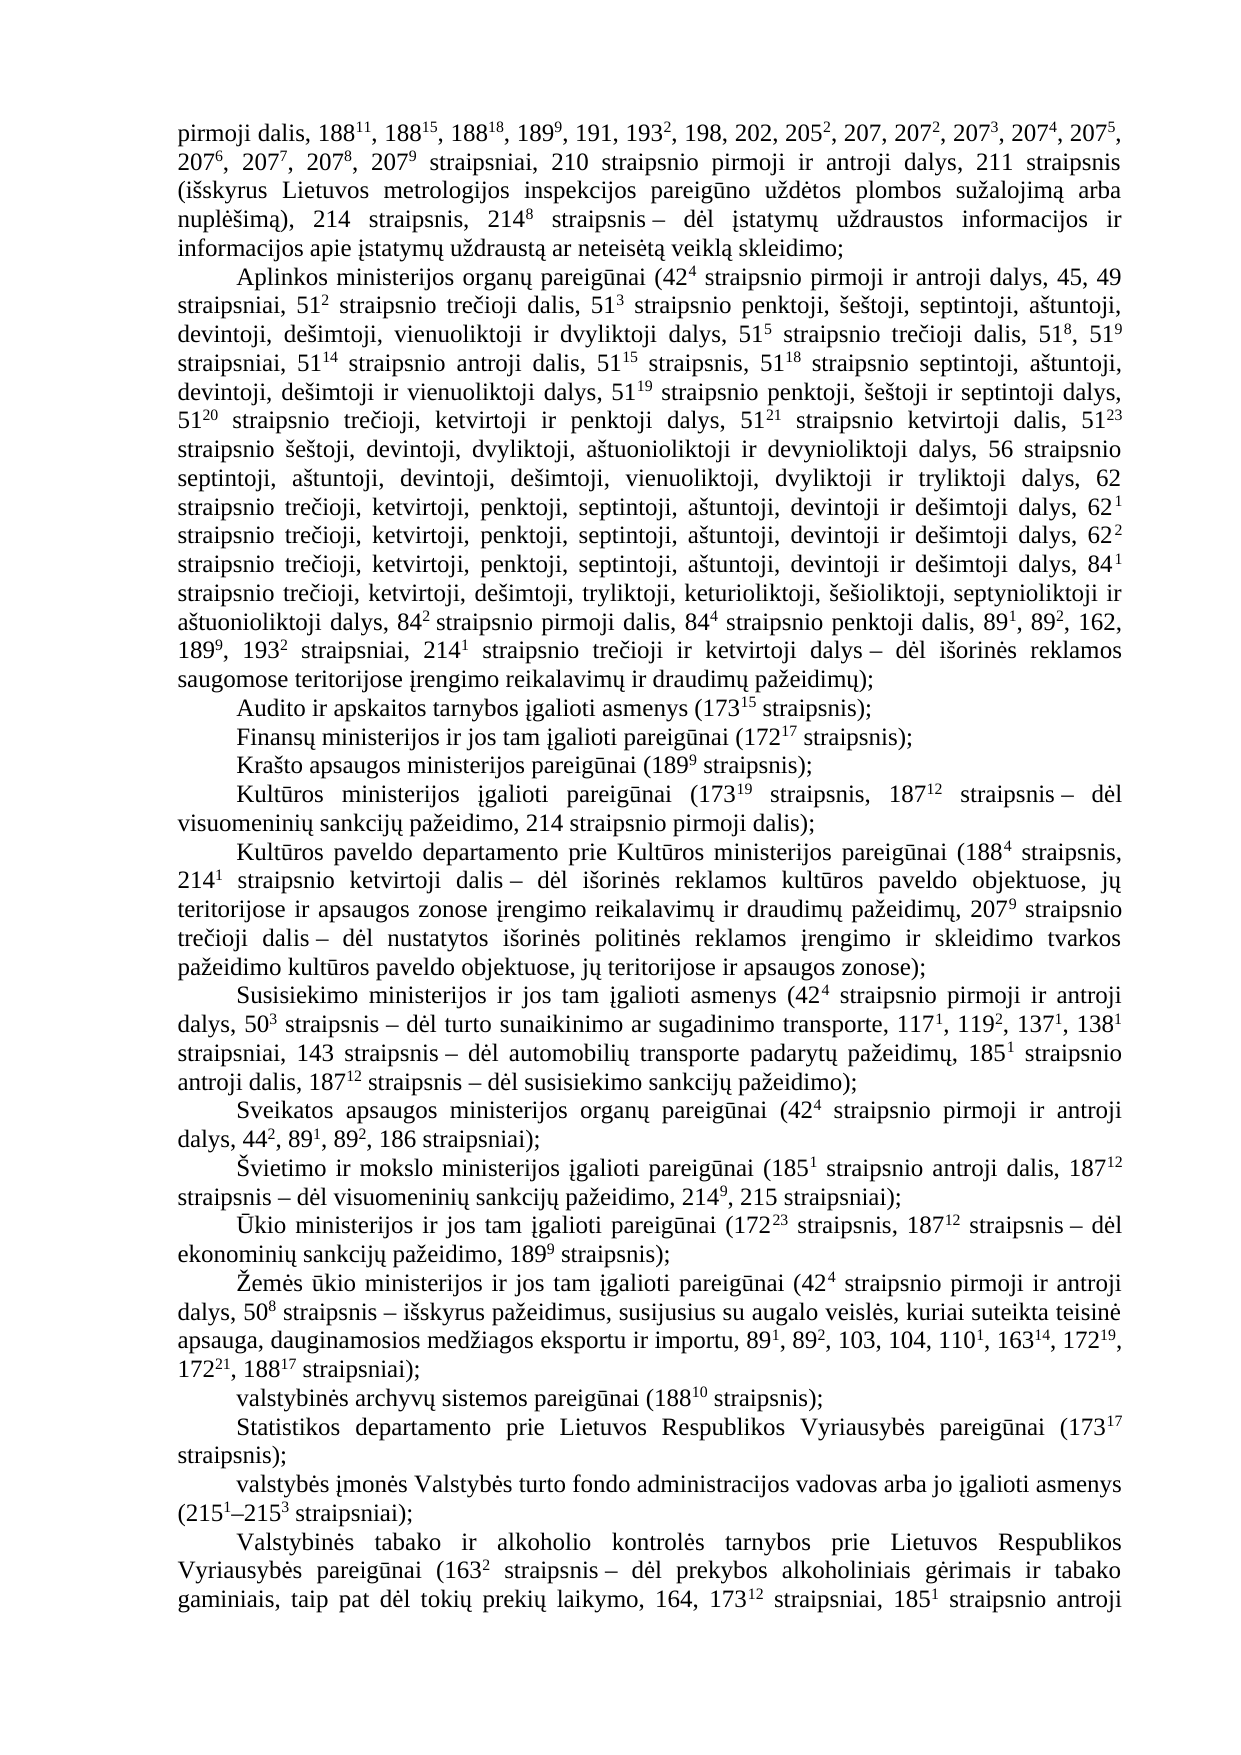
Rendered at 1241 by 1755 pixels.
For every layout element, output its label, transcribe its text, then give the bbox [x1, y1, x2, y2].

text Sveikatos apsaugos ministerijos organų pareigūnai (424 straipsnio pirmoji ir antroji dalys, 442, 891, 892, 186 straipsniai); [177, 1096, 1122, 1153]
text Žemės ūkio ministerijos ir jos tam įgalioti pareigūnai (424 straipsnio pirmoji ir antroji dalys, 508 straipsnis – išskyrus pažeidimus, susijusius su augalo veislės, kuriai suteikta teisinė apsauga, dauginamosios medžiagos eksportu ir importu, 891, 892, 103, 104, 1101, 16314, 17219, 17221, 18817 straipsniai); [177, 1268, 1122, 1383]
text Audito ir apskaitos tarnybos įgalioti asmenys (17315 straipsnis); [177, 693, 1122, 722]
text Ūkio ministerijos ir jos tam įgalioti pareigūnai (17223 straipsnis, 18712 straipsnis – dėl ekonominių sankcijų pažeidimo, 1899 straipsnis); [177, 1211, 1122, 1268]
text Švietimo ir mokslo ministerijos įgalioti pareigūnai (1851 straipsnio antroji dalis, 18712 straipsnis – dėl visuomeninių sankcijų pažeidimo, 2149, 215 straipsniai); [177, 1153, 1122, 1211]
text Susisiekimo ministerijos ir jos tam įgalioti asmenys (424 straipsnio pirmoji ir antroji dalys, 503 straipsnis – dėl turto sunaikinimo ar sugadinimo transporte, 1171, 1192, 1371, 1381 straipsniai, 143 straipsnis – dėl automobilių transporte padarytų pažeidimų, 1851 straipsnio antroji dalis, 18712 straipsnis – dėl susisiekimo sankcijų pažeidimo); [177, 981, 1122, 1096]
text Krašto apsaugos ministerijos pareigūnai (1899 straipsnis); [177, 751, 1122, 779]
text valstybinės archyvų sistemos pareigūnai (18810 straipsnis); [177, 1383, 1122, 1412]
text Finansų ministerijos ir jos tam įgalioti pareigūnai (17217 straipsnis); [177, 722, 1122, 751]
text pirmoji dalis, 18811, 18815, 18818, 1899, 191, 1932, 198, 202, 2052, 207, 2072, 2073, 2074, 2075, 2076, 2077, 2078, 2079 straipsniai, 210 straipsnio pirmoji ir antroji dalys, 211 straipsnis (išskyrus Lietuvos metrologijos inspekcijos pareigūno uždėtos plombos sužalojimą arba nuplėšimą), 214 straipsnis, 2148 straipsnis – dėl įstatymų uždraustos informacijos ir informacijos apie įstatymų uždraustą ar neteisėtą veiklą skleidimo; [177, 118, 1122, 262]
text Valstybinės tabako ir alkoholio kontrolės tarnybos prie Lietuvos Respublikos Vyriausybės pareigūnai (1632 straipsnis – dėl prekybos alkoholiniais gėrimais ir tabako gaminiais, taip pat dėl tokių prekių laikymo, 164, 17312 straipsniai, 1851 straipsnio antroji [177, 1527, 1122, 1613]
text Kultūros paveldo departamento prie Kultūros ministerijos pareigūnai (1884 straipsnis, 2141 straipsnio ketvirtoji dalis – dėl išorinės reklamos kultūros paveldo objektuose, jų teritorijose ir apsaugos zonose įrengimo reikalavimų ir draudimų pažeidimų, 2079 straipsnio trečioji dalis – dėl nustatytos išorinės politinės reklamos įrengimo ir skleidimo tvarkos pažeidimo kultūros paveldo objektuose, jų teritorijose ir apsaugos zonose); [177, 837, 1122, 981]
text Kultūros ministerijos įgalioti pareigūnai (17319 straipsnis, 18712 straipsnis – dėl visuomeninių sankcijų pažeidimo, 214 straipsnio pirmoji dalis); [177, 779, 1122, 837]
text valstybės įmonės Valstybės turto fondo administracijos vadovas arba jo įgalioti asmenys (2151–2153 straipsniai); [177, 1469, 1122, 1527]
text Aplinkos ministerijos organų pareigūnai (424 straipsnio pirmoji ir antroji dalys, 45, 49 straipsniai, 512 straipsnio trečioji dalis, 513 straipsnio penktoji, šeštoji, septintoji, aštuntoji, devintoji, dešimtoji, vienuoliktoji ir dvyliktoji dalys, 515 straipsnio trečioji dalis, 518, 519 straipsniai, 5114 straipsnio antroji dalis, 5115 straipsnis, 5118 straipsnio septintoji, aštuntoji, devintoji, dešimtoji ir vienuoliktoji dalys, 5119 straipsnio penktoji, šeštoji ir septintoji dalys, 5120 straipsnio trečioji, ketvirtoji ir penktoji dalys, 5121 straipsnio ketvirtoji dalis, 5123 straipsnio šeštoji, devintoji, dvyliktoji, aštuonioliktoji ir devynioliktoji dalys, 56 straipsnio septintoji, aštuntoji, devintoji, dešimtoji, vienuoliktoji, dvyliktoji ir tryliktoji dalys, 62 straipsnio trečioji, ketvirtoji, penktoji, septintoji, aštuntoji, devintoji ir dešimtoji dalys, 621 straipsnio trečioji, ketvirtoji, penktoji, septintoji, aštuntoji, devintoji ir dešimtoji dalys, 622 straipsnio trečioji, ketvirtoji, penktoji, septintoji, aštuntoji, devintoji ir dešimtoji dalys, 841 straipsnio trečioji, ketvirtoji, dešimtoji, tryliktoji, keturioliktoji, šešioliktoji, septynioliktoji ir aštuonioliktoji dalys, 842 straipsnio pirmoji dalis, 844 straipsnio penktoji dalis, 891, 892, 162, 1899, 1932 straipsniai, 2141 straipsnio trečioji ir ketvirtoji dalys – dėl išorinės reklamos saugomose teritorijose įrengimo reikalavimų ir draudimų pažeidimų); [177, 262, 1122, 693]
text Statistikos departamento prie Lietuvos Respublikos Vyriausybės pareigūnai (17317 straipsnis); [177, 1412, 1122, 1469]
